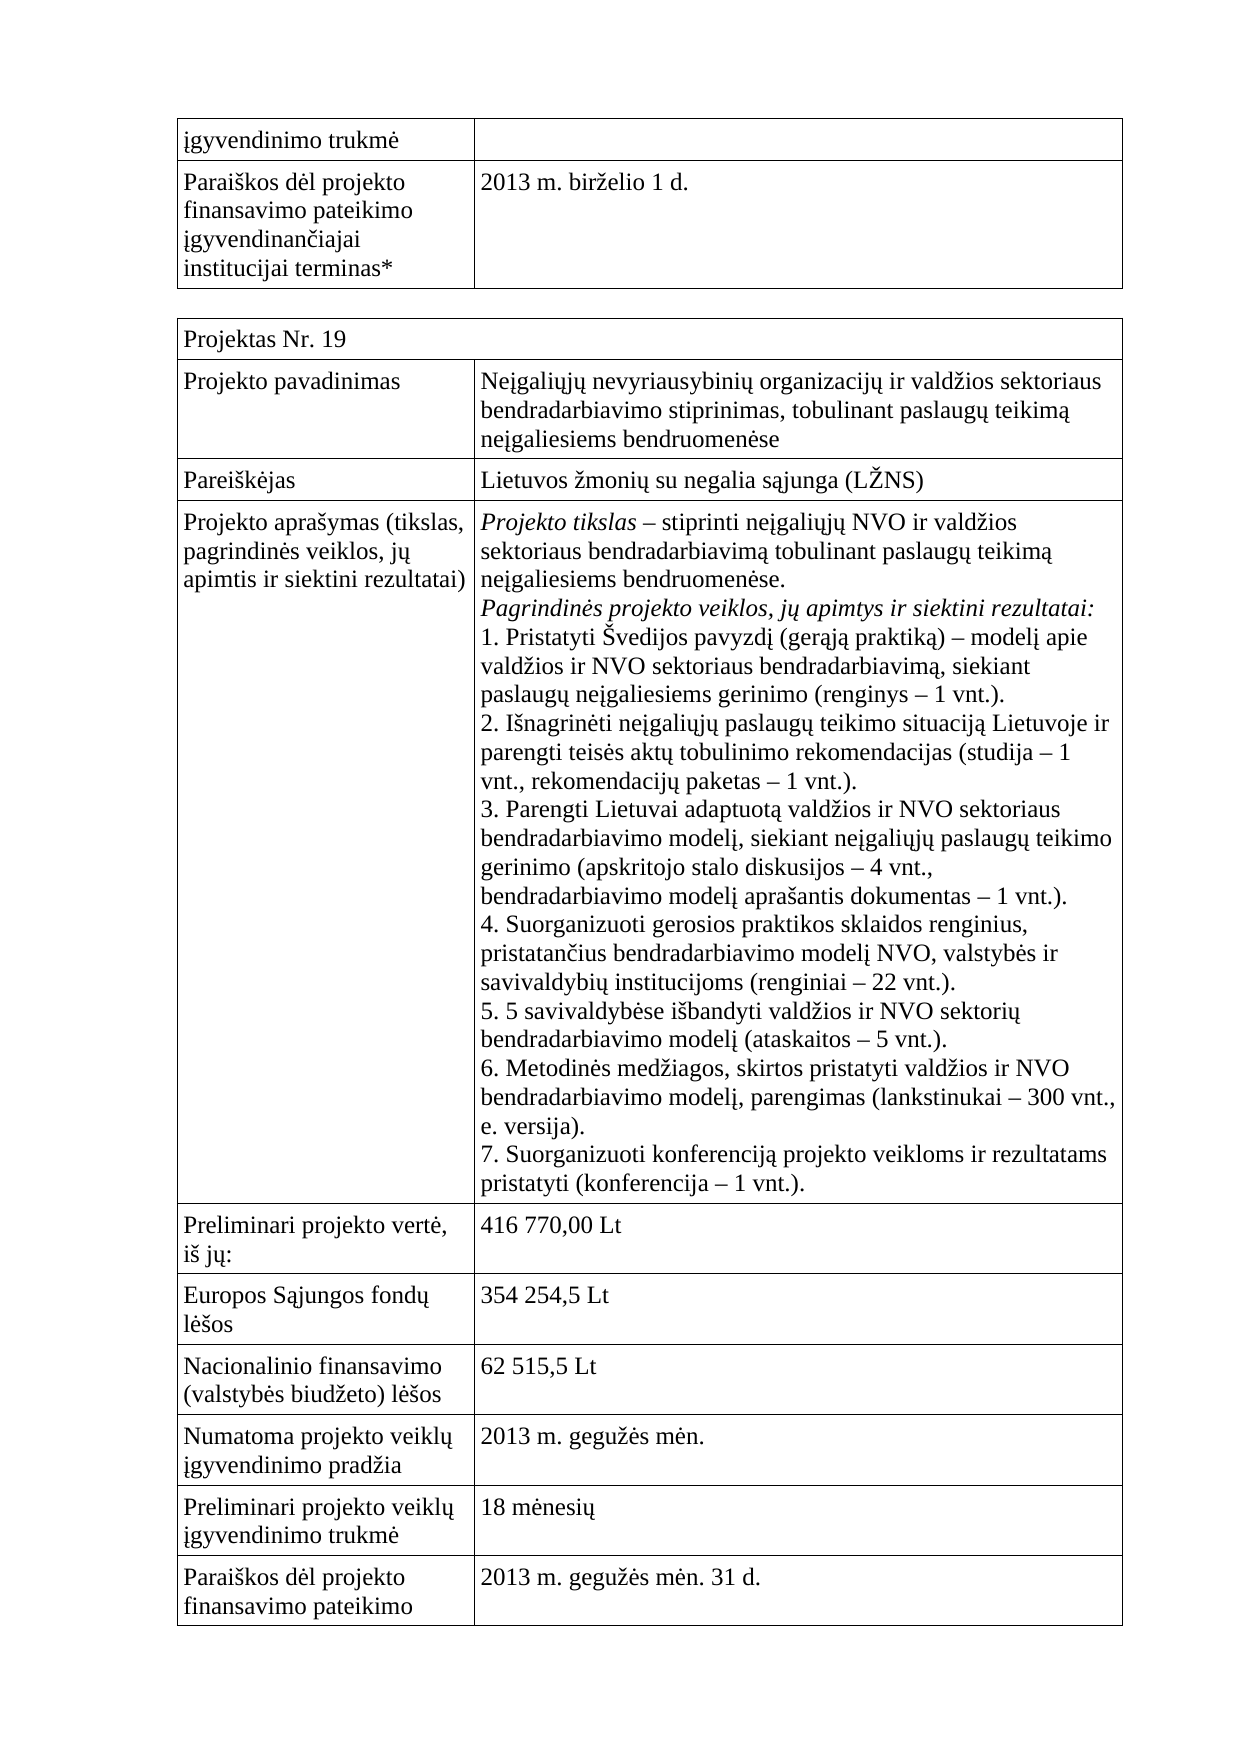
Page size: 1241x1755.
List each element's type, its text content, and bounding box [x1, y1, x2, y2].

table_cell 354 254,5 Lt [475, 1274, 1122, 1344]
table_cell Neįgaliųjų nevyriausybinių organizacijų ir valdžios sektoriaus bendradarbiavimo stiprinimas, tobulinant paslaugų teikimą neįgaliesiems bendruomenėse [475, 360, 1122, 458]
table_cell Paraiškos dėl projekto finansavimo pateikimo įgyvendinančiajai institucijai terminas* [178, 161, 474, 288]
table_cell [475, 119, 1122, 160]
table_cell Paraiškos dėl projekto finansavimo pateikimo [178, 1556, 474, 1625]
table_cell Projekto aprašymas (tikslas, pagrindinės veiklos, jų apimtis ir siektini rezultatai) [178, 501, 474, 1203]
table_cell 2013 m. birželio 1 d. [475, 161, 1122, 288]
table_cell 18 mėnesių [475, 1486, 1122, 1555]
table_header Projektas Nr. 19 [178, 319, 1122, 359]
table_cell Numatoma projekto veiklų įgyvendinimo pradžia [178, 1415, 474, 1484]
table_cell Preliminari projekto vertė, iš jų: [178, 1204, 474, 1273]
table_cell įgyvendinimo trukmė [178, 119, 474, 160]
table_cell 416 770,00 Lt [475, 1204, 1122, 1273]
table_cell Preliminari projekto veiklų įgyvendinimo trukmė [178, 1486, 474, 1555]
table_cell 2013 m. gegužės mėn. 31 d. [475, 1556, 1122, 1625]
table_cell Pareiškėjas [178, 459, 474, 500]
table_cell Nacionalinio finansavimo (valstybės biudžeto) lėšos [178, 1345, 474, 1414]
table_cell Europos Sąjungos fondų lėšos [178, 1274, 474, 1344]
table_cell Projekto pavadinimas [178, 360, 474, 458]
table_cell 2013 m. gegužės mėn. [475, 1415, 1122, 1484]
table_cell 62 515,5 Lt [475, 1345, 1122, 1414]
table_cell Projekto tikslas – stiprinti neįgaliųjų NVO ir valdžios sektoriaus bendradarbiavimą tobulinant paslaugų teikimą neįgaliesiems bendruomenėse. Pagrindinės projekto veiklos, jų apimtys ir siektini rezultatai: 1. Pristatyti Švedijos pavyzdį (gerąją praktiką) – modelį apie valdžios ir NVO sektoriaus bendradarbiavimą, siekiant paslaugų neįgaliesiems gerinimo (renginys – 1 vnt.). 2. Išnagrinėti neįgaliųjų paslaugų teikimo situaciją Lietuvoje ir parengti teisės aktų tobulinimo rekomendacijas (studija – 1 vnt., rekomendacijų paketas – 1 vnt.). 3. Parengti Lietuvai adaptuotą valdžios ir NVO sektoriaus bendradarbiavimo modelį, siekiant neįgaliųjų paslaugų teikimo gerinimo (apskritojo stalo diskusijos – 4 vnt., bendradarbiavimo modelį aprašantis dokumentas – 1 vnt.). 4. Suorganizuoti gerosios praktikos sklaidos renginius, pristatančius bendradarbiavimo modelį NVO, valstybės ir savivaldybių institucijoms (renginiai – 22 vnt.). 5. 5 savivaldybėse išbandyti valdžios ir NVO sektorių bendradarbiavimo modelį (ataskaitos – 5 vnt.). 6. Metodinės medžiagos, skirtos pristatyti valdžios ir NVO bendradarbiavimo modelį, parengimas (lankstinukai – 300 vnt., e. versija). 7. Suorganizuoti konferenciją projekto veikloms ir rezultatams pristatyti (konferencija – 1 vnt.). [475, 501, 1122, 1203]
table_cell Lietuvos žmonių su negalia sąjunga (LŽNS) [475, 459, 1122, 500]
